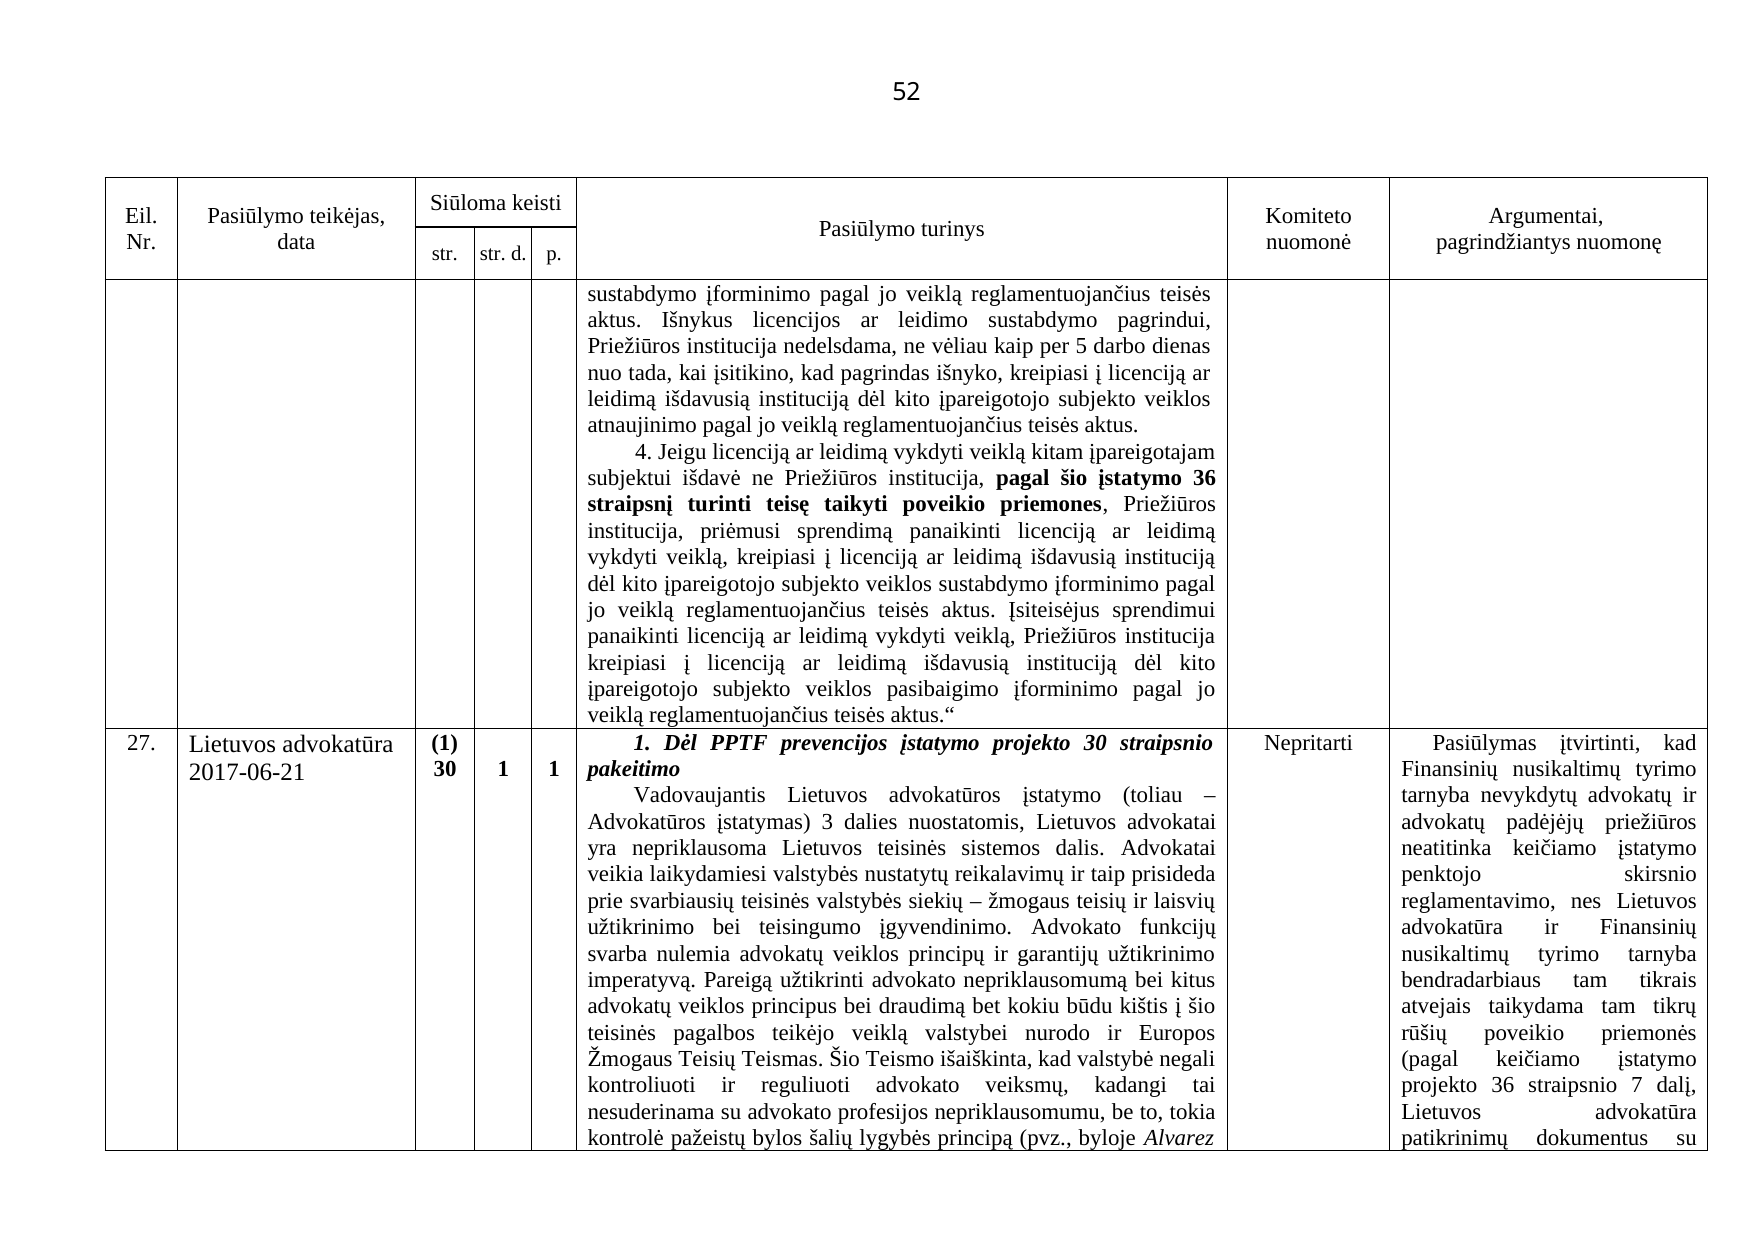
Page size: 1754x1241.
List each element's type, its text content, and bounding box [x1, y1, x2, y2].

table_cell Lietuvos advokatūra 2017-06-21 [178, 729, 415, 1150]
table_header Komiteto nuomonė [1228, 178, 1389, 279]
table_cell 27. [106, 729, 177, 1150]
table_cell 1 [532, 729, 576, 1150]
table_header Pasiūlymo teikėjas, data [178, 178, 415, 279]
table_cell [1390, 280, 1707, 728]
table_cell [178, 280, 415, 728]
table_cell 1. Dėl PPTF prevencijos įstatymo projekto 30 straipsnio pakeitimo Vadovaujantis Lietuvos advokatūros įstatymo (toliau – Advokatūros įstatymas) 3 dalies nuostatomis, Lietuvos advokatai yra nepriklausoma Lietuvos teisinės sistemos dalis. Advokatai veikia laikydamiesi valstybės nustatytų reikalavimų ir taip prisideda prie svarbiausių teisinės valstybės siekių – žmogaus teisių ir laisvių užtikrinimo bei teisingumo įgyvendinimo. Advokato funkcijų svarba nulemia advokatų veiklos principų ir garantijų užtikrinimo imperatyvą. Pareigą užtikrinti advokato nepriklausomumą bei kitus advokatų veiklos principus bei draudimą bet kokiu būdu kištis į šio teisinės pagalbos teikėjo veiklą valstybei nurodo ir Europos Žmogaus Teisių Teismas. Šio Teismo išaiškinta, kad valstybė negali kontroliuoti ir reguliuoti advokato veiksmų, kadangi tai nesuderinama su advokato profesijos nepriklausomumu, be to, tokia kontrolė pažeistų bylos šalių lygybės principą (pvz., byloje Alvarez [577, 729, 1227, 1150]
table_cell str. [416, 228, 474, 279]
table_cell str. d. [475, 228, 531, 279]
table_cell Nepritarti [1228, 729, 1389, 1150]
table_cell [106, 280, 177, 728]
table_cell [475, 280, 531, 728]
table_cell sustabdymo įforminimo pagal jo veiklą reglamentuojančius teisės aktus. Išnykus licencijos ar leidimo sustabdymo pagrindui, Priežiūros institucija nedelsdama, ne vėliau kaip per 5 darbo dienas nuo tada, kai įsitikino, kad pagrindas išnyko, kreipiasi į licenciją ar leidimą išdavusią instituciją dėl kito įpareigotojo subjekto veiklos atnaujinimo pagal jo veiklą reglamentuojančius teisės aktus. 4. Jeigu licenciją ar leidimą vykdyti veiklą kitam įpareigotajam subjektui išdavė ne Priežiūros institucija, pagal šio įstatymo 36 straipsnį turinti teisę taikyti poveikio priemones, Priežiūros institucija, priėmusi sprendimą panaikinti licenciją ar leidimą vykdyti veiklą, kreipiasi į licenciją ar leidimą išdavusią instituciją dėl kito įpareigotojo subjekto veiklos sustabdymo įforminimo pagal jo veiklą reglamentuojančius teisės aktus. Įsiteisėjus sprendimui panaikinti licenciją ar leidimą vykdyti veiklą, Priežiūros institucija kreipiasi į licenciją ar leidimą išdavusią instituciją dėl kito įpareigotojo subjekto veiklos pasibaigimo įforminimo pagal jo veiklą reglamentuojančius teisės aktus.“ [577, 280, 1227, 728]
table_cell Pasiūlymas įtvirtinti, kad Finansinių nusikaltimų tyrimo tarnyba nevykdytų advokatų ir advokatų padėjėjų priežiūros neatitinka keičiamo įstatymo penktojo skirsnio reglamentavimo, nes Lietuvos advokatūra ir Finansinių nusikaltimų tyrimo tarnyba bendradarbiaus tam tikrais atvejais taikydama tam tikrų rūšių poveikio priemonės (pagal keičiamo įstatymo projekto 36 straipsnio 7 dalį, Lietuvos advokatūra patikrinimų dokumentus su [1390, 729, 1707, 1150]
table_cell 1 [475, 729, 531, 1150]
table_cell [532, 280, 576, 728]
table_cell (1) 30 [416, 729, 474, 1150]
table_header Pasiūlymo turinys [577, 178, 1227, 279]
table_cell [416, 280, 474, 728]
table_header Eil. Nr. [106, 178, 177, 279]
table_header Siūloma keisti [416, 178, 576, 226]
table_header Argumentai, pagrindžiantys nuomonę [1390, 178, 1707, 279]
table_cell p. [532, 228, 576, 279]
table_cell [1228, 280, 1389, 728]
